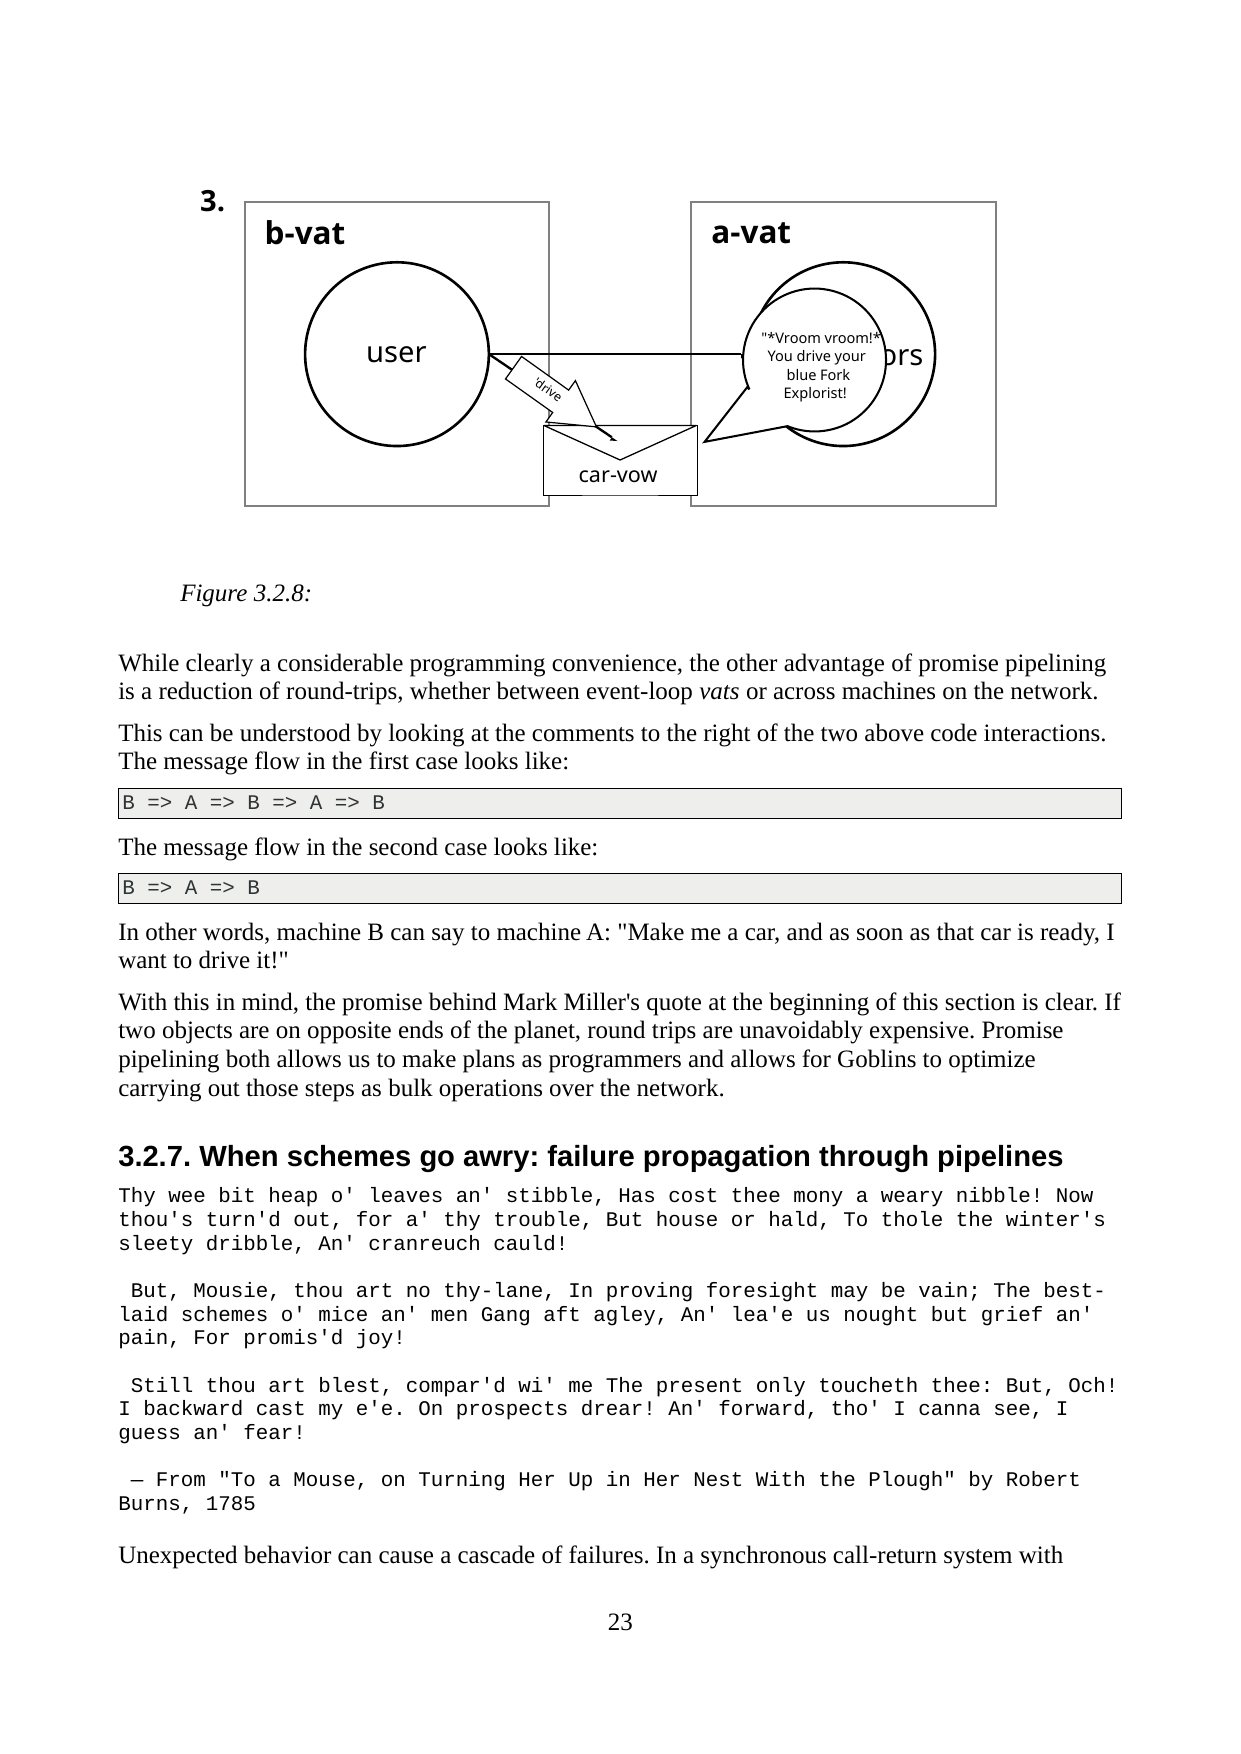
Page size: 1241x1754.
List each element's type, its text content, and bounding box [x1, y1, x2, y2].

text While clearly a considerable programming convenience, the other advantage of promise pipelining is a reduction of round-trips, whether between event-loop vats or across machines on the network. [118, 648, 1122, 705]
text This can be understood by looking at the comments to the right of the two above code interactions. The message flow in the first case looks like: [118, 718, 1122, 775]
text B => A => B [119, 874, 1121, 903]
text Figure 3.2.8: [174, 578, 1066, 606]
text With this in mind, the promise behind Mark Miller's quote at the beginning of this section is clear. If two objects are on opposite ends of the planet, round trips are unavoidably expensive. Promise pipelining both allows us to make plans as programmers and allows for Goblins to optimize carrying out those steps as bulk operations over the network. [118, 987, 1122, 1102]
text In other words, machine B can say to machine A: "Make me a car, and as soon as that car is ready, I want to drive it!" [118, 917, 1122, 974]
text The message flow in the second case looks like: [118, 832, 1122, 860]
subtitle When schemes go awry: failure propagation through pipelines [118, 1139, 1122, 1173]
text B => A => B => A => B [119, 789, 1121, 818]
text Thy wee bit heap o' leaves an' stibble, Has cost thee mony a weary nibble! Now thou's turn'd out, for a' thy trouble, But house or hald, To thole the winter's sleety dribble, An' cranreuch cauld! But, Mousie, thou art no thy-lane, In proving foresight may be vain; The best-laid schemes o' mice an' men Gang aft agley, An' lea'e us nought but grief an' pain, For promis'd joy! Still thou art blest, compar'd wi' me The present only toucheth thee: But, Och! I backward cast my e'e. On prospects drear! An' forward, tho' I canna see, I guess an' fear! — From "To a Mouse, on Turning Her Up in Her Nest With the Plough" by Robert Burns, 1785 [118, 1185, 1122, 1540]
text Unexpected behavior can cause a cascade of failures. In a synchronous call-return system with [118, 1540, 1122, 1569]
